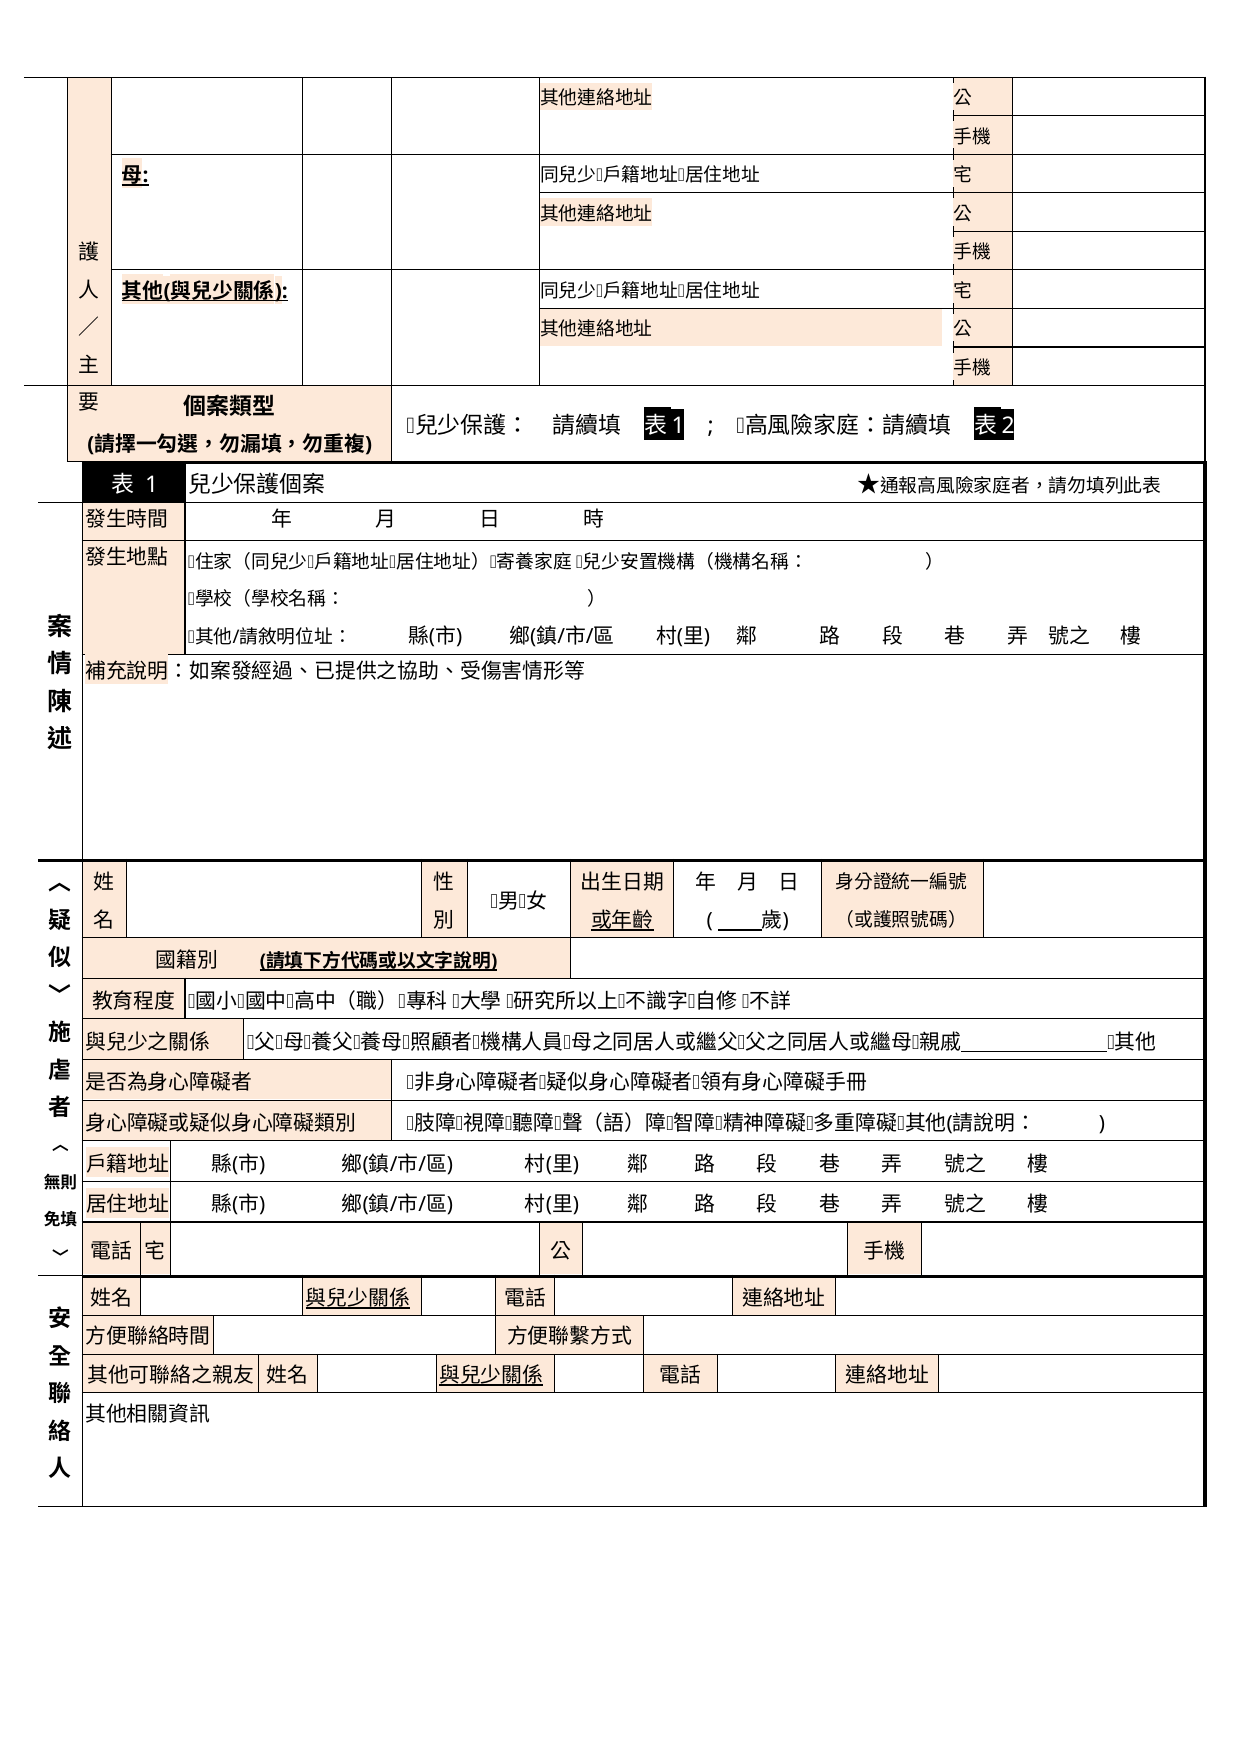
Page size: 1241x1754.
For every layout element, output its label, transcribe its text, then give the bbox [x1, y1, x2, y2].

table_cell [1013, 116, 1204, 154]
table_cell [24, 1275, 38, 1315]
table_cell 與兒少關係 [303, 1278, 421, 1315]
table_cell [571, 938, 1203, 978]
table_cell 公 [954, 193, 1012, 231]
table_cell 補充說明：如案發經過、已提供之協助、受傷害情形等 [83, 655, 1203, 859]
table_cell [922, 1223, 1203, 1274]
table_cell [24, 1018, 38, 1059]
table_cell [1013, 193, 1204, 231]
table_cell [939, 1355, 1203, 1392]
table_cell [303, 270, 391, 385]
table_cell 國籍別 (請填下方代碼或以文字說明) [83, 938, 570, 978]
table_cell [1013, 309, 1204, 346]
table_cell [1013, 270, 1204, 308]
table_cell 其他相關資訊 [83, 1393, 1203, 1506]
table_cell [555, 1355, 643, 1392]
table_cell [555, 1278, 732, 1315]
table_cell 其他(與兒少關係): [112, 270, 302, 385]
table_cell [422, 1278, 495, 1315]
table_cell 安全聯絡人 [38, 1276, 82, 1506]
table_cell 其他連絡地址 [540, 193, 953, 269]
table_cell [24, 1392, 38, 1506]
table_cell 父母養父養母照顧者機構人員母之同居人或繼父父之同居人或繼母親戚 其他 [244, 1019, 1203, 1059]
table_cell 案情陳述 [38, 503, 82, 859]
table_cell 公 [954, 309, 1012, 346]
table_cell 連絡地址 [836, 1355, 938, 1392]
table_cell [24, 502, 38, 540]
table_cell 父 母 ／ 監 護 人 ／ 主 要 照 顧 者 [68, 78, 111, 385]
table_cell 國小國中高中（職）專科 大學 研究所以上不識字自修 不詳 [186, 979, 1203, 1018]
table_cell 與兒少關係 [437, 1355, 554, 1392]
table_cell 宅 [141, 1223, 170, 1274]
table_cell 年 月 日 ( 歲) [674, 862, 821, 937]
table_cell [318, 1355, 436, 1392]
table_cell [24, 386, 67, 461]
table_cell [836, 1278, 1203, 1315]
table_cell 表 1 [83, 464, 184, 502]
table_cell [24, 1181, 38, 1221]
table_cell [1013, 78, 1204, 115]
table_cell 公 [540, 1223, 582, 1274]
table_cell [214, 1316, 495, 1354]
table_cell [303, 155, 391, 269]
table_cell 姓名 [83, 862, 126, 937]
table_cell 兒少保護個案 [186, 464, 671, 502]
table_cell 手機 [954, 348, 1012, 385]
table_cell 姓名 [83, 1278, 140, 1315]
table_cell 與兒少之關係 [83, 1019, 243, 1059]
table_cell [24, 1315, 38, 1354]
table_cell 手機 [848, 1223, 921, 1274]
table_cell 母: [112, 155, 302, 269]
table_cell ︿疑似﹀施虐者 ︿ 無則免填 ﹀ [38, 862, 82, 1274]
table_cell [24, 1354, 38, 1392]
table_cell 姓名 [259, 1355, 317, 1392]
table_cell 身心障礙或疑似身心障礙類別 [83, 1101, 391, 1140]
table_cell 方便聯繫方式 [496, 1316, 643, 1354]
table_cell 性別 [422, 862, 467, 937]
table_cell 同兒少戶籍地址居住地址 [540, 155, 953, 192]
table_cell 住家（同兒少戶籍地址居住地址）寄養家庭 兒少安置機構（機構名稱： ） 學校（學校名稱： ） 其他/請敘明位址： 縣(市) 鄉(鎮/市/區 村(里) 鄰 路 段 巷 弄 號之 樓 [186, 541, 1203, 654]
table_cell 電話 [496, 1278, 554, 1315]
table_cell [392, 78, 539, 154]
table_cell 縣(市) 鄉(鎮/市/區) 村(里) 鄰 路 段 巷 弄 號之 樓 [171, 1182, 1203, 1221]
table_cell 電話 [83, 1223, 140, 1274]
table_cell 連絡地址 [733, 1278, 835, 1315]
table_cell 非身心障礙者疑似身心障礙者領有身心障礙手冊 [392, 1060, 1203, 1099]
table_cell 手機 [954, 116, 1012, 154]
table_cell [24, 461, 38, 502]
table_cell 戶籍地址 [83, 1141, 170, 1181]
table_cell [24, 1059, 38, 1099]
table_cell 其他可聯絡之親友 [83, 1355, 258, 1392]
table_cell 是否為身心障礙者 [83, 1060, 391, 1099]
table_cell [24, 1100, 38, 1140]
table_cell 其他連絡地址 [540, 309, 953, 385]
table_cell [24, 978, 38, 1018]
table_cell [392, 155, 539, 269]
table_cell 年 月 日 時 [186, 503, 1203, 540]
table_cell [583, 1223, 847, 1274]
table_cell 電話 [644, 1355, 717, 1392]
table_cell [127, 862, 421, 937]
table_cell 其他連絡地址 [540, 78, 953, 154]
table_cell [24, 859, 38, 937]
table_cell 同兒少戶籍地址居住地址 [540, 270, 953, 308]
table_cell 教育程度 [83, 979, 184, 1018]
table_cell [141, 1278, 302, 1315]
table_cell 兒少保護： 請續填 表1 ; 高風險家庭：請續填 表2 [392, 386, 1204, 461]
table_cell [1013, 232, 1204, 269]
table_cell 身分證統一編號 （或護照號碼） [822, 862, 983, 937]
table_cell 個案類型 (請擇一勾選，勿漏填，勿重複) [68, 386, 391, 461]
table_cell 出生日期或年齡 [571, 862, 673, 937]
table_cell ★通報高風險家庭者，請勿填列此表 [671, 464, 1203, 502]
table_cell 肢障視障聽障聲（語）障智障精神障礙多重障礙其他(請說明： ) [392, 1101, 1203, 1140]
table_cell [303, 78, 391, 154]
table_cell [24, 1140, 38, 1181]
table_cell 公 [954, 78, 1012, 115]
table_cell 手機 [954, 232, 1012, 269]
table_cell [171, 1223, 539, 1274]
table_cell 發生地點 [83, 541, 184, 654]
table_cell 男女 [468, 862, 570, 937]
table_cell [644, 1316, 1203, 1354]
table_cell 宅 [954, 155, 1012, 192]
table_cell 發生時間 [83, 503, 184, 540]
table_cell [718, 1355, 835, 1392]
table_cell [112, 78, 302, 154]
table_cell [984, 862, 1203, 937]
table_cell [24, 540, 38, 654]
table_cell [24, 1221, 38, 1274]
table_cell 居住地址 [83, 1182, 170, 1221]
table_cell [24, 937, 38, 978]
table_cell [38, 461, 82, 502]
table_cell [392, 270, 539, 385]
table_cell [1013, 348, 1204, 385]
table_cell 宅 [954, 270, 1012, 308]
table_cell 縣(市) 鄉(鎮/市/區) 村(里) 鄰 路 段 巷 弄 號之 樓 [171, 1141, 1203, 1181]
table_cell [24, 654, 38, 859]
table_cell [1013, 155, 1204, 192]
table_cell 方便聯絡時間 [83, 1316, 213, 1354]
